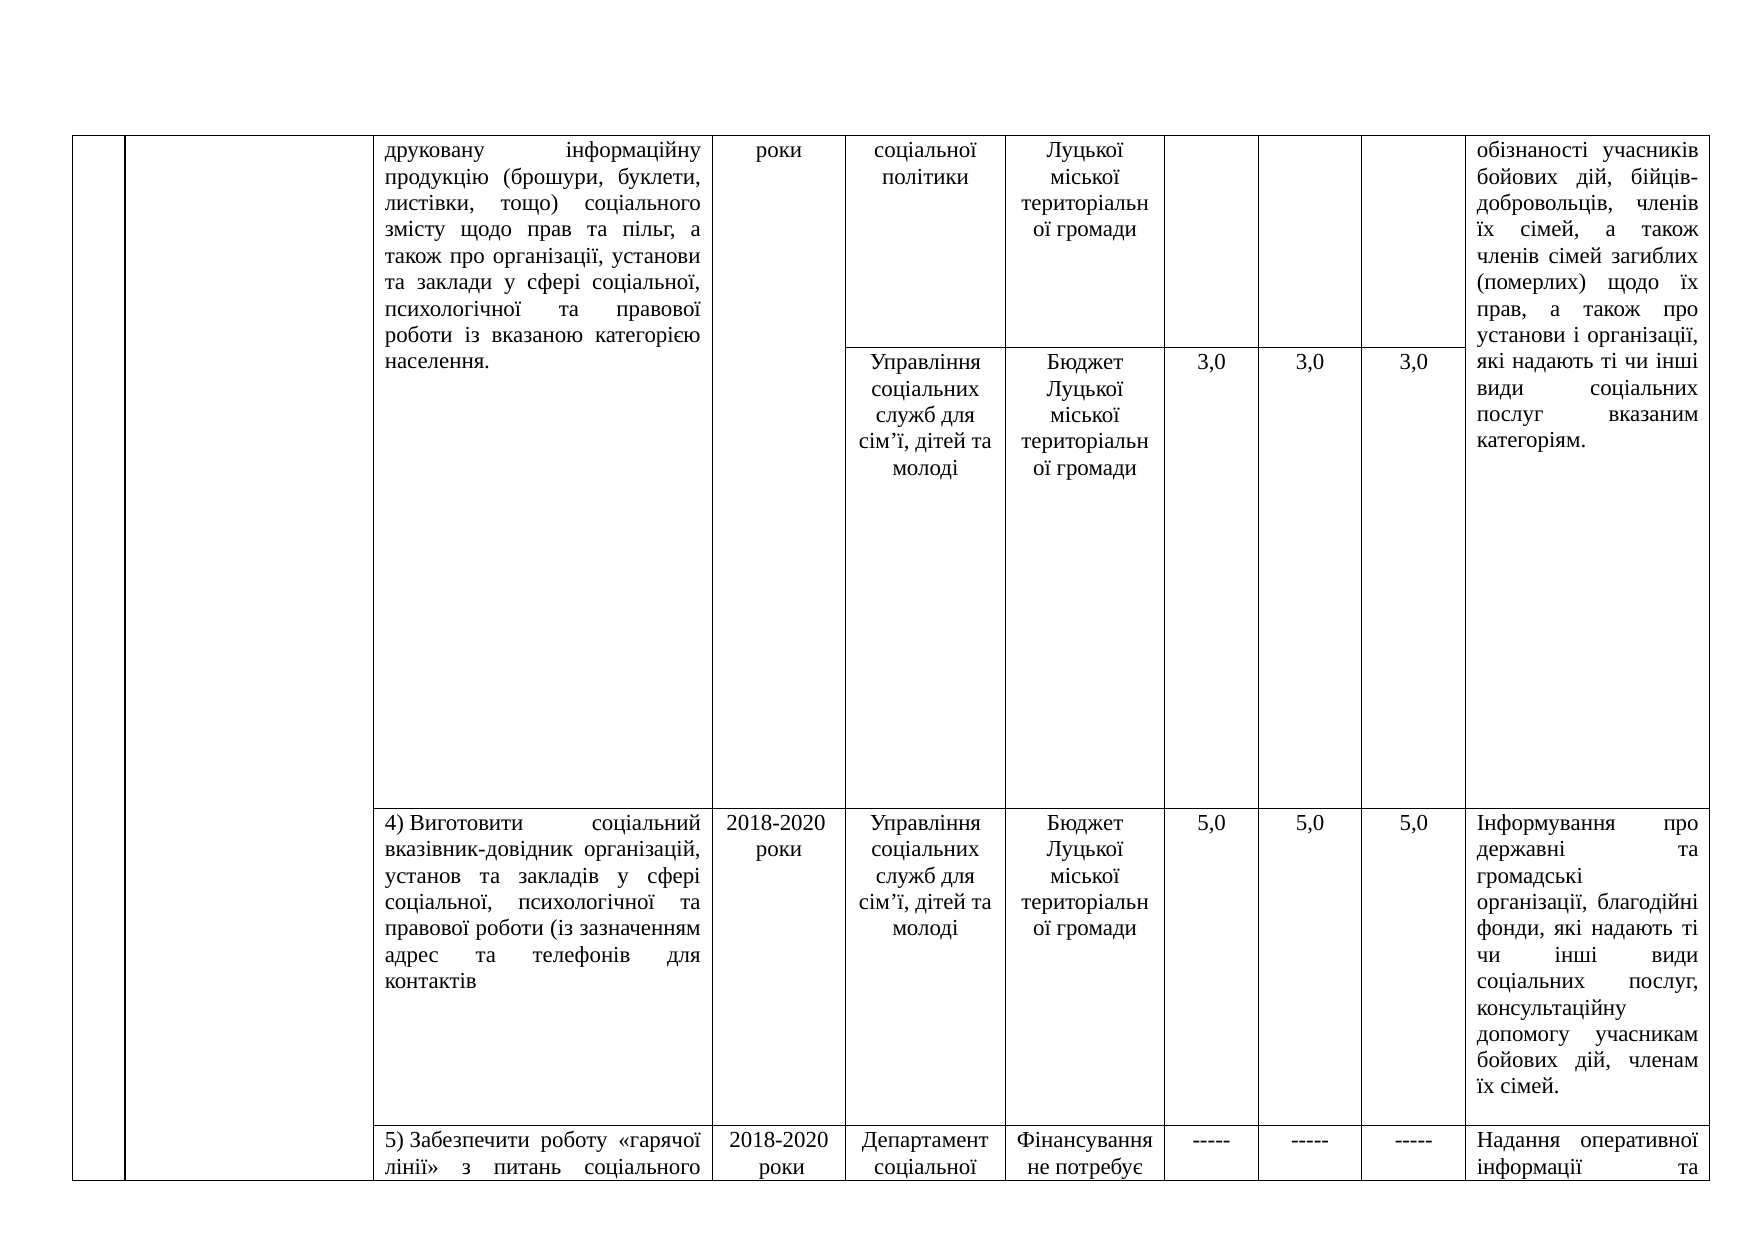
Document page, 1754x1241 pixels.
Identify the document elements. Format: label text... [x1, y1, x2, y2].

table_cell 5,0 [1259, 809, 1361, 1125]
table_cell [1362, 136, 1465, 347]
table_cell [126, 136, 373, 1180]
table_cell Інформування про державні та громадські організації, благодійні фонди, які надають ті чи інші види соціальних послуг, консультаційну допомогу учасникам бойових дій, членам їх сімей. [1466, 809, 1709, 1125]
table_cell [73, 136, 124, 1180]
table_cell друковану інформаційну продукцію (брошури, буклети, листівки, тощо) соціального змісту щодо прав та пільг, а також про організації, установи та заклади у сфері соціальної, психологічної та правової роботи із вказаною категорією населення. [374, 136, 712, 808]
table_cell соціальної політики [846, 136, 1005, 347]
table_cell Департамент соціальної [846, 1126, 1005, 1180]
table_cell 3,0 [1259, 348, 1361, 808]
table_cell Бюджет Луцької міської територіальної громади [1006, 809, 1164, 1125]
table_cell ----- [1165, 1126, 1258, 1180]
table_cell Надання оперативної інформації та [1466, 1126, 1709, 1180]
table_cell Управління соціальних служб для сім’ї, дітей та молоді [846, 809, 1005, 1125]
table_cell 2018-2020 роки [713, 809, 845, 1125]
table_cell 2018-2020 роки [713, 1126, 845, 1180]
table_cell [1259, 136, 1361, 347]
table_cell 3,0 [1362, 348, 1465, 808]
table_cell 5) Забезпечити роботу «гарячої лінії» з питань соціального [374, 1126, 712, 1180]
table_cell Луцької міської територіальної громади [1006, 136, 1164, 347]
table_cell [1165, 136, 1258, 347]
table_cell 5,0 [1165, 809, 1258, 1125]
table_cell 5,0 [1362, 809, 1465, 1125]
table_cell 3,0 [1165, 348, 1258, 808]
table_cell Фінансування не потребує [1006, 1126, 1164, 1180]
table_cell ----- [1362, 1126, 1465, 1180]
table_cell Управління соціальних служб для сім’ї, дітей та молоді [846, 348, 1005, 808]
table_cell обізнаності учасників бойових дій, бійців-добровольців, членів їх сімей, а також членів сімей загиблих (померлих) щодо їх прав, а також про установи і організації, які надають ті чи інші види соціальних послуг вказаним категоріям. [1466, 136, 1709, 808]
table_cell роки [713, 136, 845, 808]
table_cell ----- [1259, 1126, 1361, 1180]
table_cell Бюджет Луцької міської територіальної громади [1006, 348, 1164, 808]
table_cell 4) Виготовити соціальний вказівник-довідник організацій, установ та закладів у сфері соціальної, психологічної та правової роботи (із зазначенням адрес та телефонів для контактів [374, 809, 712, 1125]
